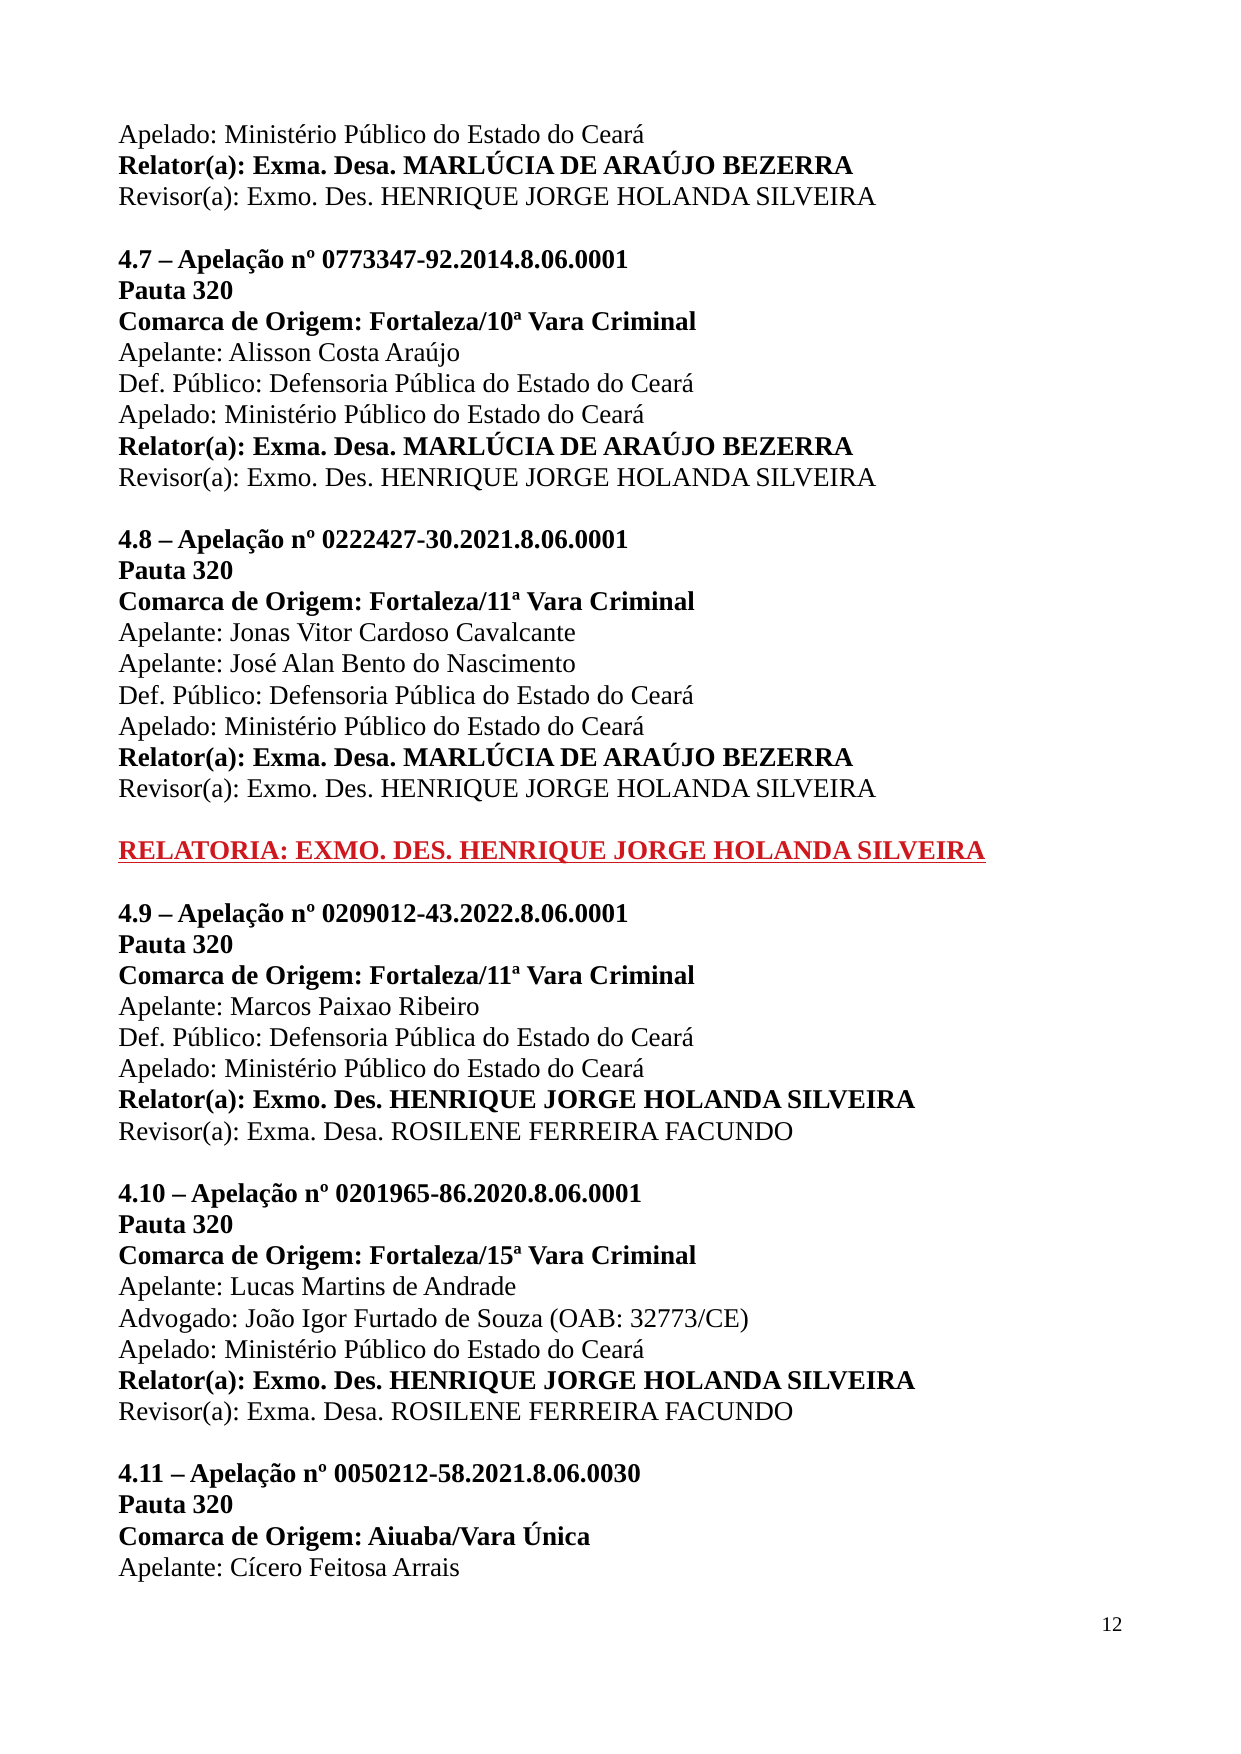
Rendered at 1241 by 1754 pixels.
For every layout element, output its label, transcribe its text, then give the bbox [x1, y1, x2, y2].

text Apelado: Ministério Público do Estado do Ceará [118, 398, 1122, 429]
text Advogado: João Igor Furtado de Souza (OAB: 32773/CE) [118, 1302, 1122, 1333]
text Revisor(a): Exmo. Des. HENRIQUE JORGE HOLANDA SILVEIRA [118, 772, 1122, 803]
text Def. Público: Defensoria Pública do Estado do Ceará [118, 367, 1122, 398]
text Relator(a): Exma. Desa. MARLÚCIA DE ARAÚJO BEZERRA [118, 429, 1122, 461]
text Revisor(a): Exmo. Des. HENRIQUE JORGE HOLANDA SILVEIRA [118, 461, 1122, 492]
text Pauta 320 [118, 274, 1122, 305]
text Comarca de Origem: Fortaleza/10ª Vara Criminal [118, 305, 1122, 336]
text Apelado: Ministério Público do Estado do Ceará [118, 118, 1122, 149]
text Revisor(a): Exmo. Des. HENRIQUE JORGE HOLANDA SILVEIRA [118, 180, 1122, 212]
text Comarca de Origem: Aiuaba/Vara Única [118, 1520, 1122, 1551]
text Revisor(a): Exma. Desa. ROSILENE FERREIRA FACUNDO [118, 1395, 1122, 1426]
text 4.10 – Apelação nº 0201965-86.2020.8.06.0001 [118, 1177, 1122, 1208]
text Relator(a): Exma. Desa. MARLÚCIA DE ARAÚJO BEZERRA [118, 149, 1122, 180]
text Apelado: Ministério Público do Estado do Ceará [118, 1052, 1122, 1084]
text Apelante: Lucas Martins de Andrade [118, 1271, 1122, 1302]
text Apelado: Ministério Público do Estado do Ceará [118, 710, 1122, 741]
text Apelante: Jonas Vitor Cardoso Cavalcante [118, 616, 1122, 648]
text Apelante: Cícero Feitosa Arrais [118, 1551, 1122, 1582]
text Def. Público: Defensoria Pública do Estado do Ceará [118, 1021, 1122, 1052]
text RELATORIA: EXMO. DES. HENRIQUE JORGE HOLANDA SILVEIRA [118, 834, 1122, 866]
text Relator(a): Exma. Desa. MARLÚCIA DE ARAÚJO BEZERRA [118, 741, 1122, 772]
text 4.8 – Apelação nº 0222427-30.2021.8.06.0001 [118, 523, 1122, 554]
text Pauta 320 [118, 1488, 1122, 1520]
text Def. Público: Defensoria Pública do Estado do Ceará [118, 679, 1122, 710]
text Revisor(a): Exma. Desa. ROSILENE FERREIRA FACUNDO [118, 1115, 1122, 1146]
text Comarca de Origem: Fortaleza/11ª Vara Criminal [118, 959, 1122, 990]
text Pauta 320 [118, 928, 1122, 959]
text Comarca de Origem: Fortaleza/15ª Vara Criminal [118, 1239, 1122, 1271]
text Apelante: José Alan Bento do Nascimento [118, 648, 1122, 679]
text Comarca de Origem: Fortaleza/11ª Vara Criminal [118, 585, 1122, 616]
text Relator(a): Exmo. Des. HENRIQUE JORGE HOLANDA SILVEIRA [118, 1084, 1122, 1115]
text Apelante: Alisson Costa Araújo [118, 336, 1122, 367]
text 4.7 – Apelação nº 0773347-92.2014.8.06.0001 [118, 243, 1122, 274]
text Apelante: Marcos Paixao Ribeiro [118, 990, 1122, 1021]
text Relator(a): Exmo. Des. HENRIQUE JORGE HOLANDA SILVEIRA [118, 1364, 1122, 1395]
text Pauta 320 [118, 1208, 1122, 1239]
text Apelado: Ministério Público do Estado do Ceará [118, 1333, 1122, 1364]
text Pauta 320 [118, 554, 1122, 585]
text 4.11 – Apelação nº 0050212-58.2021.8.06.0030 [118, 1457, 1122, 1488]
text 4.9 – Apelação nº 0209012-43.2022.8.06.0001 [118, 897, 1122, 928]
